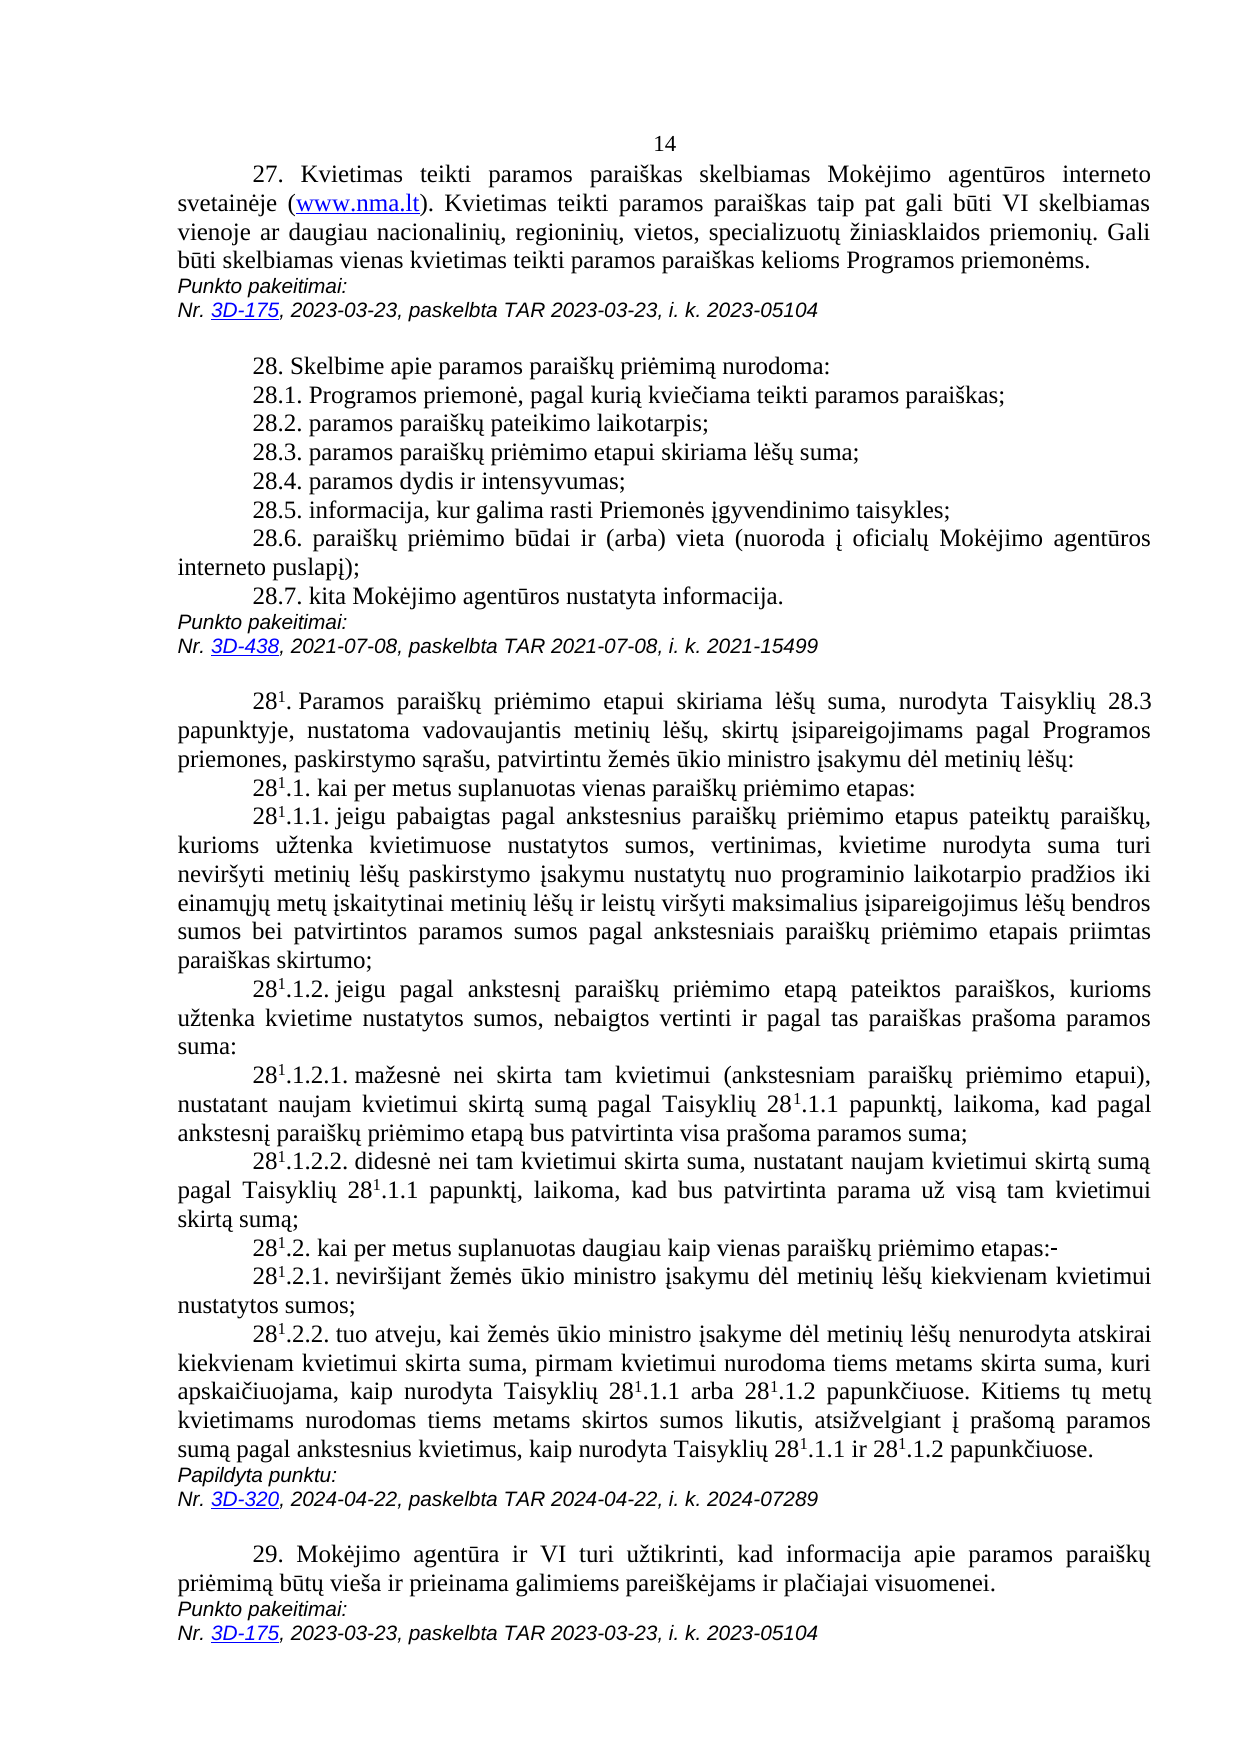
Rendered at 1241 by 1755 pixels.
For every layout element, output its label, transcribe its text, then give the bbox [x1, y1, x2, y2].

text 29. Mokėjimo agentūra ir VI turi užtikrinti, kad informacija apie paramos paraiškų priėmimą būtų vieša ir prieinama galimiems pareiškėjams ir plačiajai visuomenei. [177, 1539, 1152, 1597]
text 28.2. paramos paraiškų pateikimo laikotarpis; [177, 408, 1152, 437]
text Punkto pakeitimai: [177, 1597, 1152, 1621]
text 28.1. Programos priemonė, pagal kurią kviečiama teikti paramos paraiškas; [177, 380, 1152, 408]
text 28.3. paramos paraiškų priėmimo etapui skiriama lėšų suma; [177, 437, 1152, 466]
text 281.2. kai per metus suplanuotas daugiau kaip vienas paraiškų priėmimo etapas: [177, 1233, 1152, 1261]
text Nr. 3D-320, 2024-04-22, paskelbta TAR 2024-04-22, i. k. 2024-07289 [177, 1487, 1152, 1511]
text 281.1. kai per metus suplanuotas vienas paraiškų priėmimo etapas: [177, 773, 1152, 801]
text 281. Paramos paraiškų priėmimo etapui skiriama lėšų suma, nurodyta Taisyklių 28.3 papunktyje, nustatoma vadovaujantis metinių lėšų, skirtų įsipareigojimams pagal Programos priemones, paskirstymo sąrašu, patvirtintu žemės ūkio ministro įsakymu dėl metinių lėšų: [177, 686, 1152, 773]
text Nr. 3D-438, 2021-07-08, paskelbta TAR 2021-07-08, i. k. 2021-15499 [177, 634, 1152, 658]
text 281.1.1. jeigu pabaigtas pagal ankstesnius paraiškų priėmimo etapus pateiktų paraiškų, kurioms užtenka kvietimuose nustatytos sumos, vertinimas, kvietime nurodyta suma turi neviršyti metinių lėšų paskirstymo įsakymu nustatytų nuo programinio laikotarpio pradžios iki einamųjų metų įskaitytinai metinių lėšų ir leistų viršyti maksimalius įsipareigojimus lėšų bendros sumos bei patvirtintos paramos sumos pagal ankstesniais paraiškų priėmimo etapais priimtas paraiškas skirtumo; [177, 801, 1152, 974]
text 281.2.2. tuo atveju, kai žemės ūkio ministro įsakyme dėl metinių lėšų nenurodyta atskirai kiekvienam kvietimui skirta suma, pirmam kvietimui nurodoma tiems metams skirta suma, kuri apskaičiuojama, kaip nurodyta Taisyklių 281.1.1 arba 281.1.2 papunkčiuose. Kitiems tų metų kvietimams nurodomas tiems metams skirtos sumos likutis, atsižvelgiant į prašomą paramos sumą pagal ankstesnius kvietimus, kaip nurodyta Taisyklių 281.1.1 ir 281.1.2 papunkčiuose. [177, 1319, 1152, 1463]
text 28.4. paramos dydis ir intensyvumas; [177, 466, 1152, 495]
text 28.6. paraiškų priėmimo būdai ir (arba) vieta (nuoroda į oficialų Mokėjimo agentūros interneto puslapį); [177, 523, 1152, 581]
text 27. Kvietimas teikti paramos paraiškas skelbiamas Mokėjimo agentūros interneto svetainėje (www.nma.lt). Kvietimas teikti paramos paraiškas taip pat gali būti VI skelbiamas vienoje ar daugiau nacionalinių, regioninių, vietos, specializuotų žiniasklaidos priemonių. Gali būti skelbiamas vienas kvietimas teikti paramos paraiškas kelioms Programos priemonėms. [177, 159, 1152, 274]
text Nr. 3D-175, 2023-03-23, paskelbta TAR 2023-03-23, i. k. 2023-05104 [177, 298, 1152, 322]
text 281.1.2. jeigu pagal ankstesnį paraiškų priėmimo etapą pateiktos paraiškos, kurioms užtenka kvietime nustatytos sumos, nebaigtos vertinti ir pagal tas paraiškas prašoma paramos suma: [177, 974, 1152, 1060]
text Nr. 3D-175, 2023-03-23, paskelbta TAR 2023-03-23, i. k. 2023-05104 [177, 1621, 1152, 1645]
text 28.5. informacija, kur galima rasti Priemonės įgyvendinimo taisykles; [177, 495, 1152, 523]
text 281.2.1. neviršijant žemės ūkio ministro įsakymu dėl metinių lėšų kiekvienam kvietimui nustatytos sumos; [177, 1261, 1152, 1319]
text Punkto pakeitimai: [177, 610, 1152, 634]
text Punkto pakeitimai: [177, 274, 1152, 298]
text 281.1.2.2. didesnė nei tam kvietimui skirta suma, nustatant naujam kvietimui skirtą sumą pagal Taisyklių 281.1.1 papunktį, laikoma, kad bus patvirtinta parama už visą tam kvietimui skirtą sumą; [177, 1146, 1152, 1233]
text 28. Skelbime apie paramos paraiškų priėmimą nurodoma: [177, 351, 1152, 380]
text Papildyta punktu: [177, 1463, 1152, 1487]
text 281.1.2.1. mažesnė nei skirta tam kvietimui (ankstesniam paraiškų priėmimo etapui), nustatant naujam kvietimui skirtą sumą pagal Taisyklių 281.1.1 papunktį, laikoma, kad pagal ankstesnį paraiškų priėmimo etapą bus patvirtinta visa prašoma paramos suma; [177, 1060, 1152, 1146]
text 28.7. kita Mokėjimo agentūros nustatyta informacija. [177, 581, 1152, 610]
